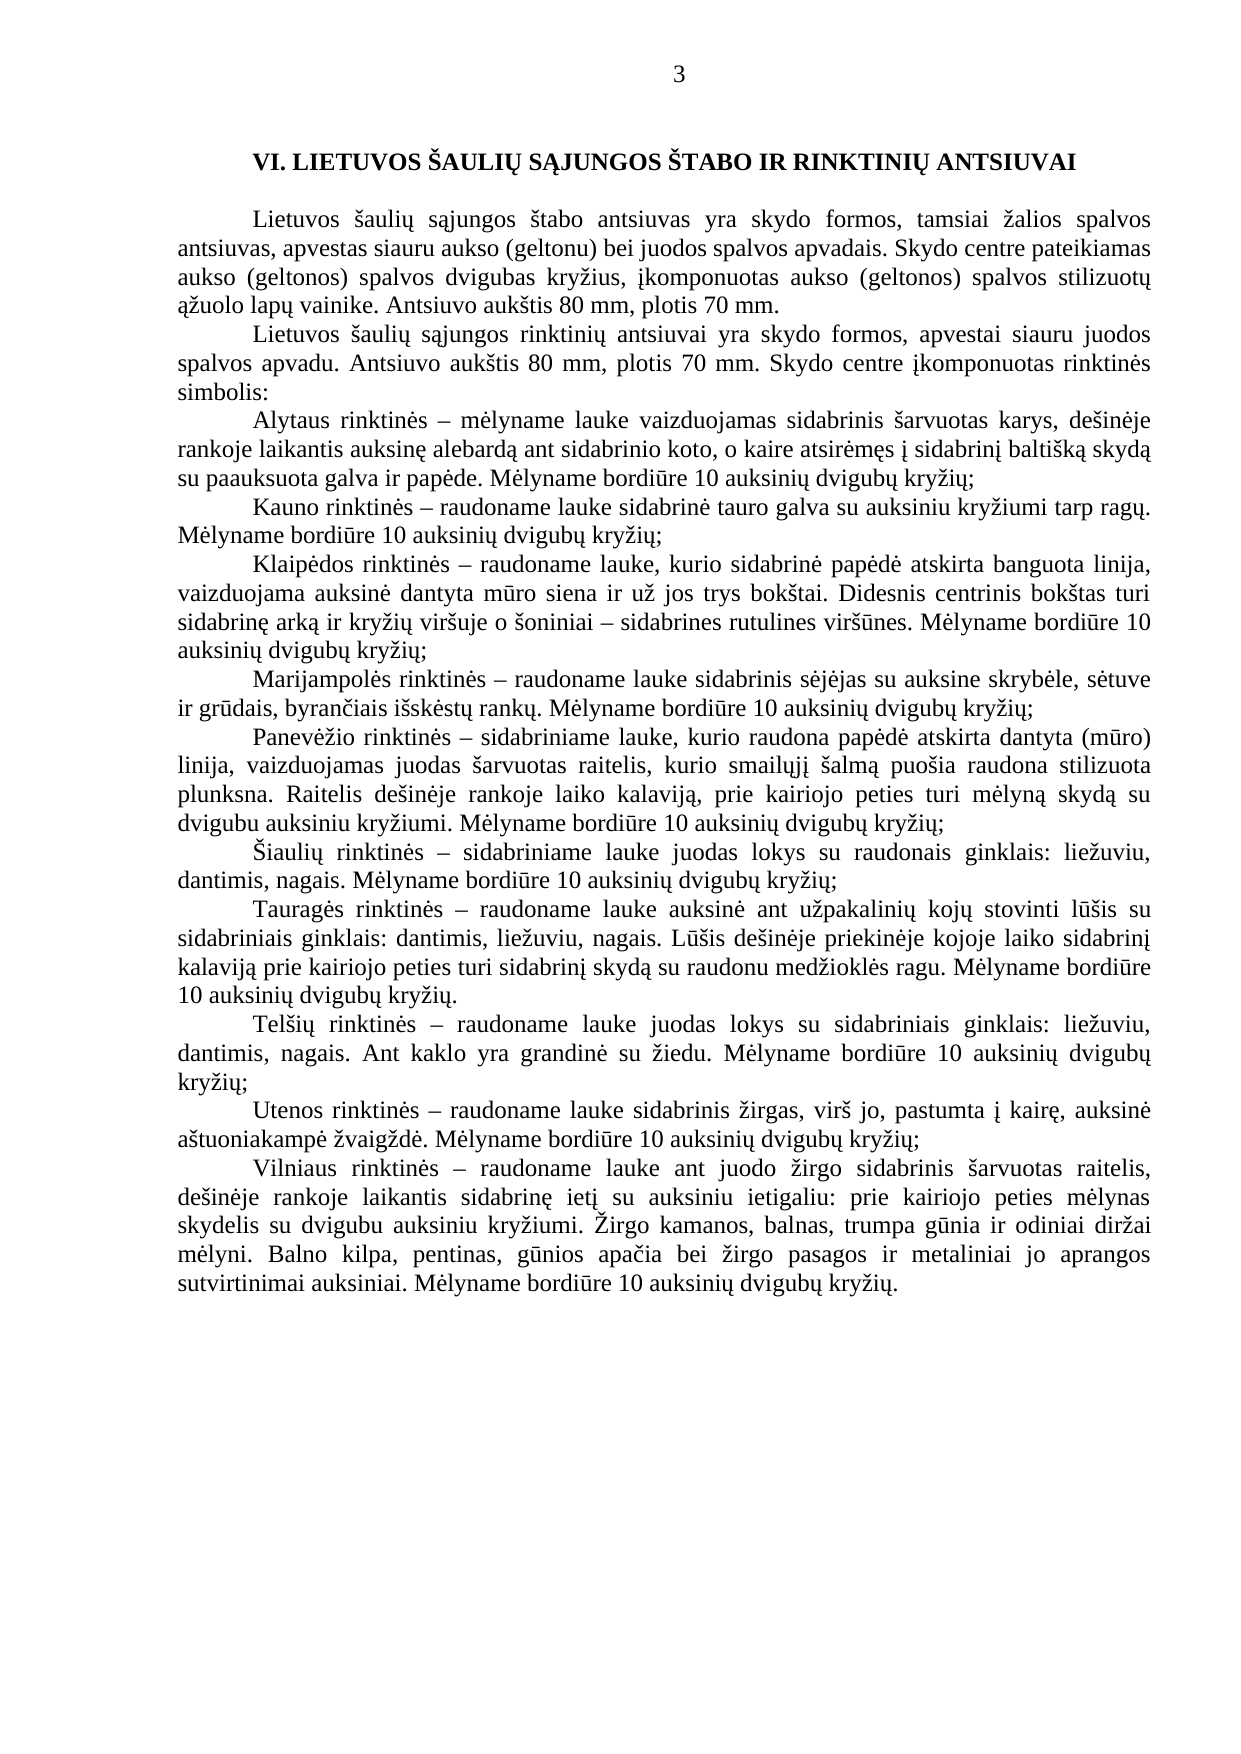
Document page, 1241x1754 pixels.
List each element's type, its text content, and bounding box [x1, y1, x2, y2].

text Kauno rinktinės – raudoname lauke sidabrinė tauro galva su auksiniu kryžiumi tarp ragų. Mėlyname bordiūre 10 auksinių dvigubų kryžių; [177, 492, 1152, 549]
text Utenos rinktinės – raudoname lauke sidabrinis žirgas, virš jo, pastumta į kairę, auksinė aštuoniakampė žvaigždė. Mėlyname bordiūre 10 auksinių dvigubų kryžių; [177, 1096, 1152, 1153]
text Tauragės rinktinės – raudoname lauke auksinė ant užpakalinių kojų stovinti lūšis su sidabriniais ginklais: dantimis, liežuviu, nagais. Lūšis dešinėje priekinėje kojoje laiko sidabrinį kalaviją prie kairiojo peties turi sidabrinį skydą su raudonu medžioklės ragu. Mėlyname bordiūre 10 auksinių dvigubų kryžių. [177, 894, 1152, 1009]
text Alytaus rinktinės – mėlyname lauke vaizduojamas sidabrinis šarvuotas karys, dešinėje rankoje laikantis auksinę alebardą ant sidabrinio koto, o kaire atsirėmęs į sidabrinį baltišką skydą su paauksuota galva ir papėde. Mėlyname bordiūre 10 auksinių dvigubų kryžių; [177, 406, 1152, 492]
text Lietuvos šaulių sąjungos štabo antsiuvas yra skydo formos, tamsiai žalios spalvos antsiuvas, apvestas siauru aukso (geltonu) bei juodos spalvos apvadais. Skydo centre pateikiamas aukso (geltonos) spalvos dvigubas kryžius, įkomponuotas aukso (geltonos) spalvos stilizuotų ąžuolo lapų vainike. Antsiuvo aukštis 80 mm, plotis 70 mm. [177, 204, 1152, 319]
text Klaipėdos rinktinės – raudoname lauke, kurio sidabrinė papėdė atskirta banguota linija, vaizduojama auksinė dantyta mūro siena ir už jos trys bokštai. Didesnis centrinis bokštas turi sidabrinę arką ir kryžių viršuje o šoniniai – sidabrines rutulines viršūnes. Mėlyname bordiūre 10 auksinių dvigubų kryžių; [177, 549, 1152, 664]
text Lietuvos šaulių sąjungos rinktinių antsiuvai yra skydo formos, apvestai siauru juodos spalvos apvadu. Antsiuvo aukštis 80 mm, plotis 70 mm. Skydo centre įkomponuotas rinktinės simbolis: [177, 319, 1152, 406]
text Marijampolės rinktinės – raudoname lauke sidabrinis sėjėjas su auksine skrybėle, sėtuve ir grūdais, byrančiais išskėstų rankų. Mėlyname bordiūre 10 auksinių dvigubų kryžių; [177, 664, 1152, 722]
text VI. Lietuvos šaulių sąjungos štabo ir rinktinių antsiuvai [177, 147, 1152, 176]
text Panevėžio rinktinės – sidabriniame lauke, kurio raudona papėdė atskirta dantyta (mūro) linija, vaizduojamas juodas šarvuotas raitelis, kurio smailųjį šalmą puošia raudona stilizuota plunksna. Raitelis dešinėje rankoje laiko kalaviją, prie kairiojo peties turi mėlyną skydą su dvigubu auksiniu kryžiumi. Mėlyname bordiūre 10 auksinių dvigubų kryžių; [177, 722, 1152, 837]
text Šiaulių rinktinės – sidabriniame lauke juodas lokys su raudonais ginklais: liežuviu, dantimis, nagais. Mėlyname bordiūre 10 auksinių dvigubų kryžių; [177, 837, 1152, 894]
text Vilniaus rinktinės – raudoname lauke ant juodo žirgo sidabrinis šarvuotas raitelis, dešinėje rankoje laikantis sidabrinę ietį su auksiniu ietigaliu: prie kairiojo peties mėlynas skydelis su dvigubu auksiniu kryžiumi. Žirgo kamanos, balnas, trumpa gūnia ir odiniai diržai mėlyni. Balno kilpa, pentinas, gūnios apačia bei žirgo pasagos ir metaliniai jo aprangos sutvirtinimai auksiniai. Mėlyname bordiūre 10 auksinių dvigubų kryžių. [177, 1153, 1152, 1297]
text Telšių rinktinės – raudoname lauke juodas lokys su sidabriniais ginklais: liežuviu, dantimis, nagais. Ant kaklo yra grandinė su žiedu. Mėlyname bordiūre 10 auksinių dvigubų kryžių; [177, 1009, 1152, 1096]
